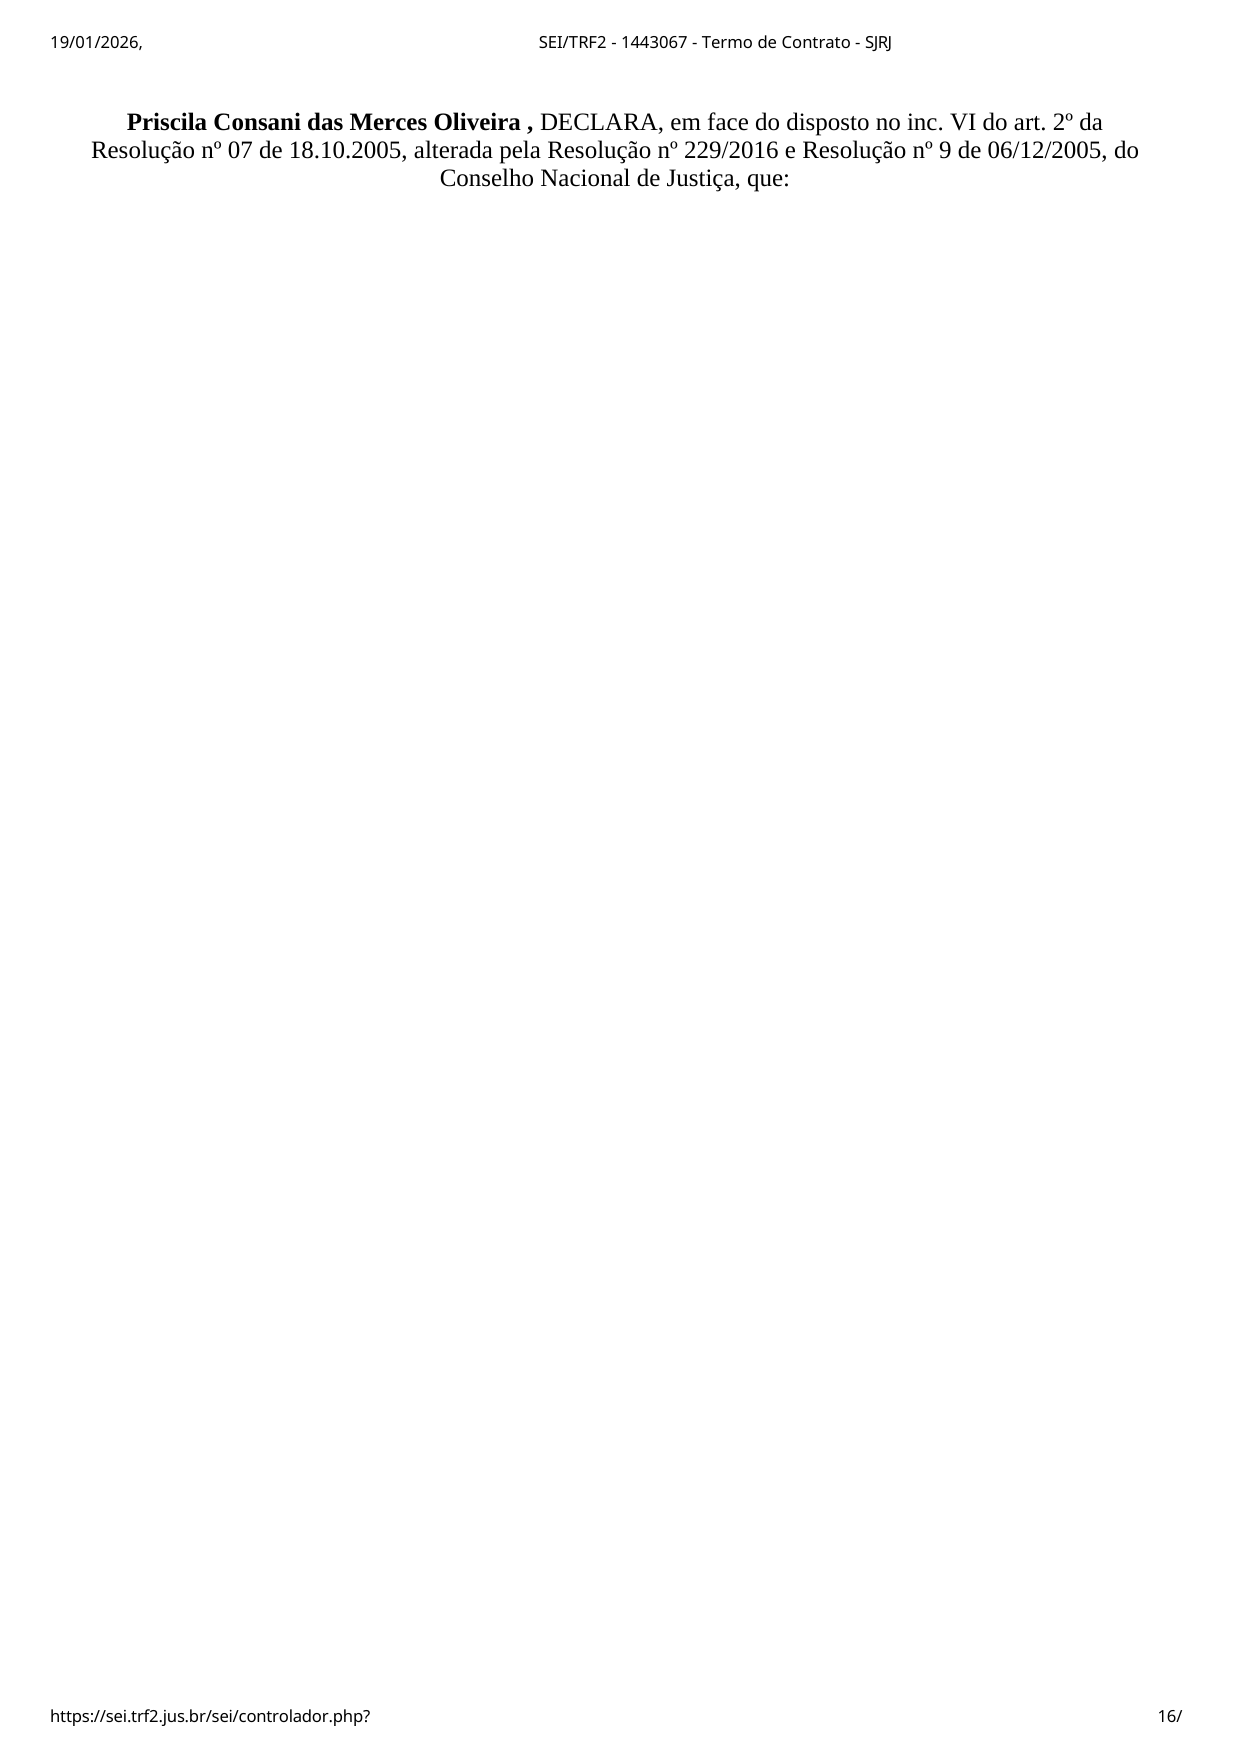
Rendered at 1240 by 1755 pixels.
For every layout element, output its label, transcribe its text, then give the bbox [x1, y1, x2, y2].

text Priscila Consani das Merces Oliveira , DECLARA, em face do disposto no inc. VI do art. 2º da Resolução nº 07 de 18.10.2005, alterada pela Resolução nº 229/2016 e Resolução nº 9 de 06/12/2005, do Conselho Nacional de Justiça, que: [77, 108, 1153, 192]
